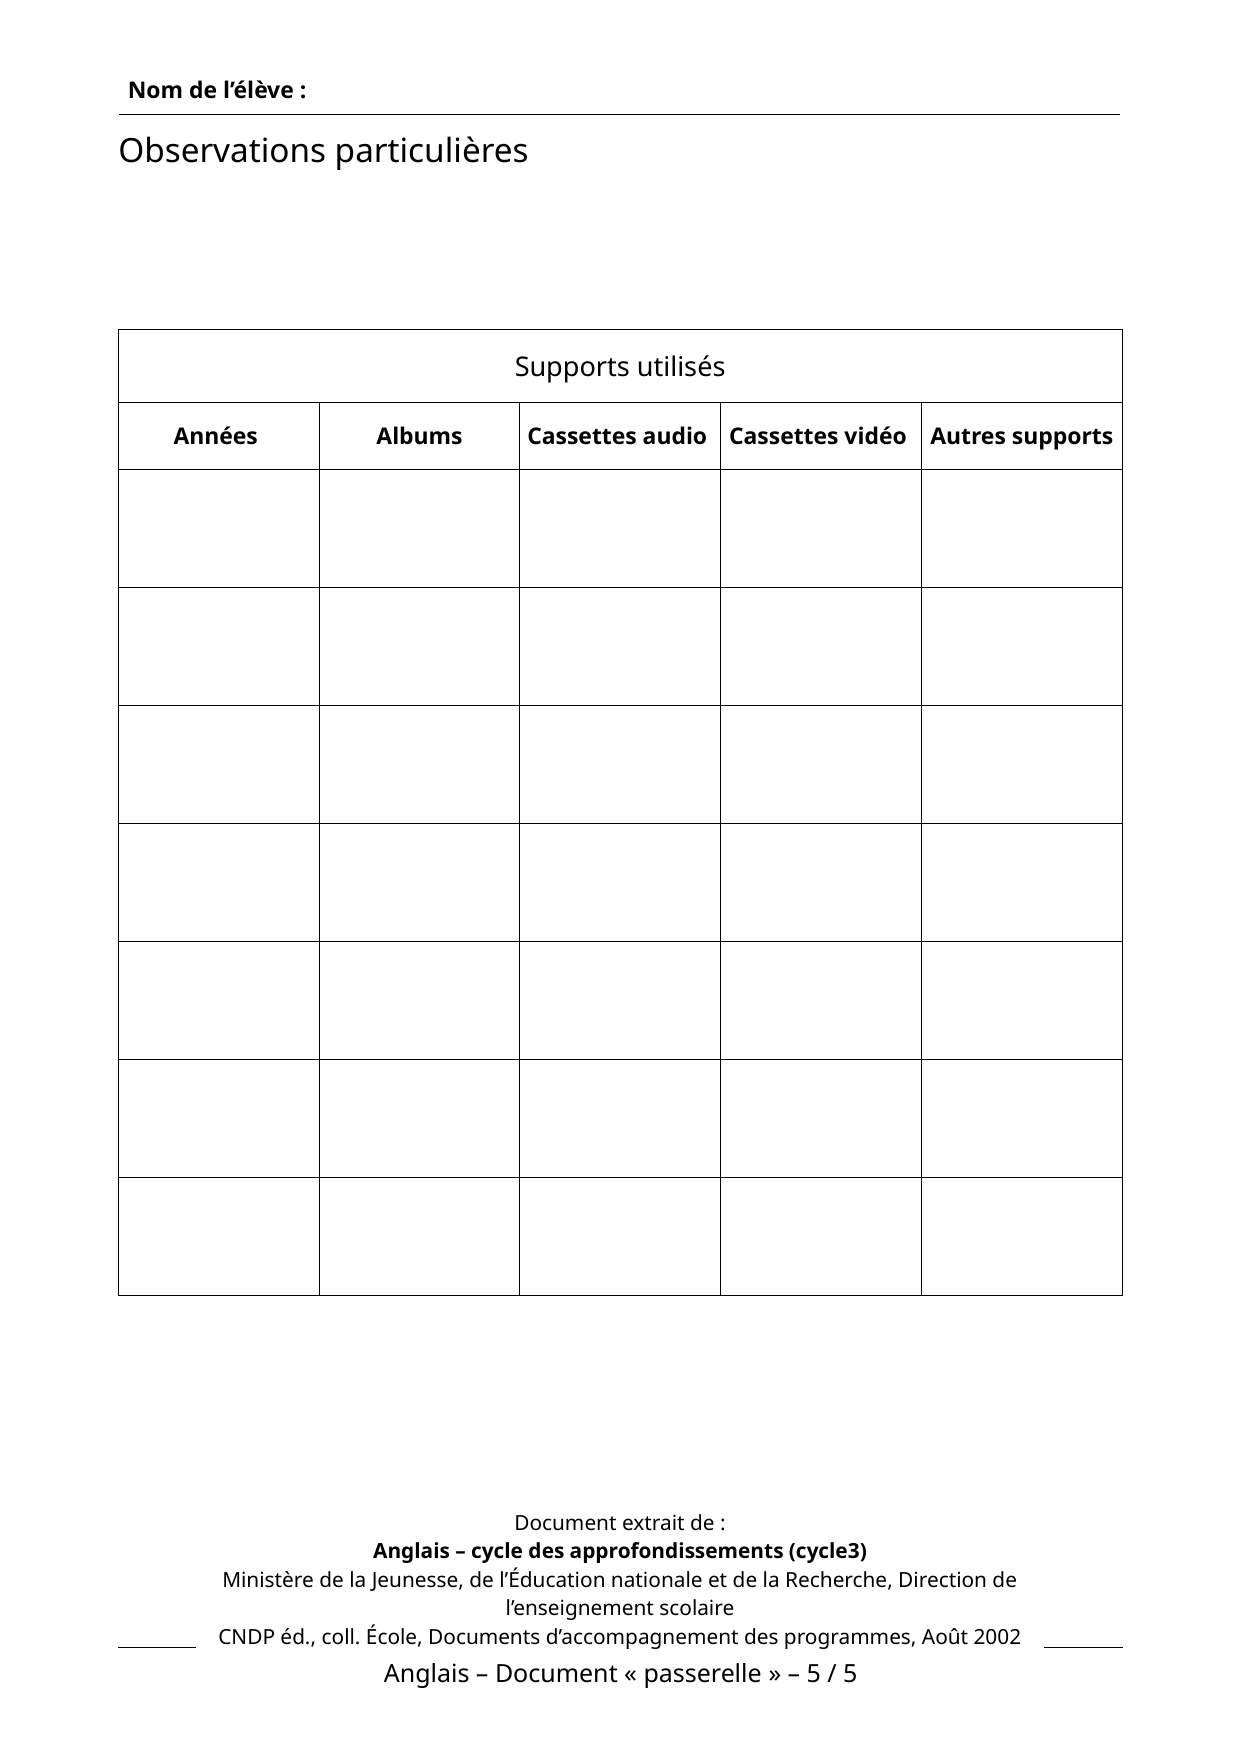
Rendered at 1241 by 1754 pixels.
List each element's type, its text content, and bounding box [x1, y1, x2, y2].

table_cell [119, 706, 319, 823]
table_cell [721, 1178, 921, 1295]
table_header [118, 263, 1122, 329]
table_cell [520, 1178, 720, 1295]
table_cell [721, 470, 921, 587]
table_cell Cassettes audio [520, 403, 720, 468]
table_cell [721, 942, 921, 1059]
table_cell [320, 470, 519, 587]
table_cell [320, 942, 519, 1059]
table_cell [119, 942, 319, 1059]
table_cell Cassettes vidéo [721, 403, 921, 468]
text CNDP éd., coll. École, Documents d’accompagnement des programmes, Août 2002 [196, 1622, 1044, 1650]
table_cell Années [119, 403, 319, 468]
table_cell [922, 942, 1122, 1059]
table_cell Supports utilisés [119, 330, 1122, 402]
table_cell [520, 1060, 720, 1177]
text Document extrait de : [196, 1508, 1044, 1537]
table_cell [520, 588, 720, 705]
table_cell [721, 706, 921, 823]
text Anglais – Document « passerelle » – 5 / 5 [127, 1656, 1114, 1690]
table_cell [922, 470, 1122, 587]
text Ministère de la Jeunesse, de l’Éducation nationale et de la Recherche, Direction de l’enseignement scolaire [196, 1565, 1044, 1622]
table_cell [922, 1178, 1122, 1295]
table_cell [721, 824, 921, 941]
table_cell [520, 470, 720, 587]
table_cell [520, 942, 720, 1059]
table_cell [520, 824, 720, 941]
table_cell Albums [320, 403, 519, 468]
table_cell [922, 706, 1122, 823]
table_cell [320, 1178, 519, 1295]
table_cell [119, 1178, 319, 1295]
text Observations particulières [118, 118, 1122, 172]
table_cell [721, 588, 921, 705]
table_cell [721, 1060, 921, 1177]
table_cell [320, 706, 519, 823]
table_cell [320, 1060, 519, 1177]
text [119, 66, 1120, 114]
table_cell [922, 1060, 1122, 1177]
table_cell [922, 824, 1122, 941]
table_cell [119, 1060, 319, 1177]
table_cell [922, 588, 1122, 705]
table_cell [119, 588, 319, 705]
table_cell Autres supports [922, 403, 1122, 468]
table_cell [320, 588, 519, 705]
text Anglais – cycle des approfondissements (cycle3) [196, 1537, 1044, 1565]
table_cell [320, 824, 519, 941]
text Nom de l’élève : [128, 74, 1112, 106]
table_cell [119, 824, 319, 941]
table_cell [119, 470, 319, 587]
table_cell [520, 706, 720, 823]
